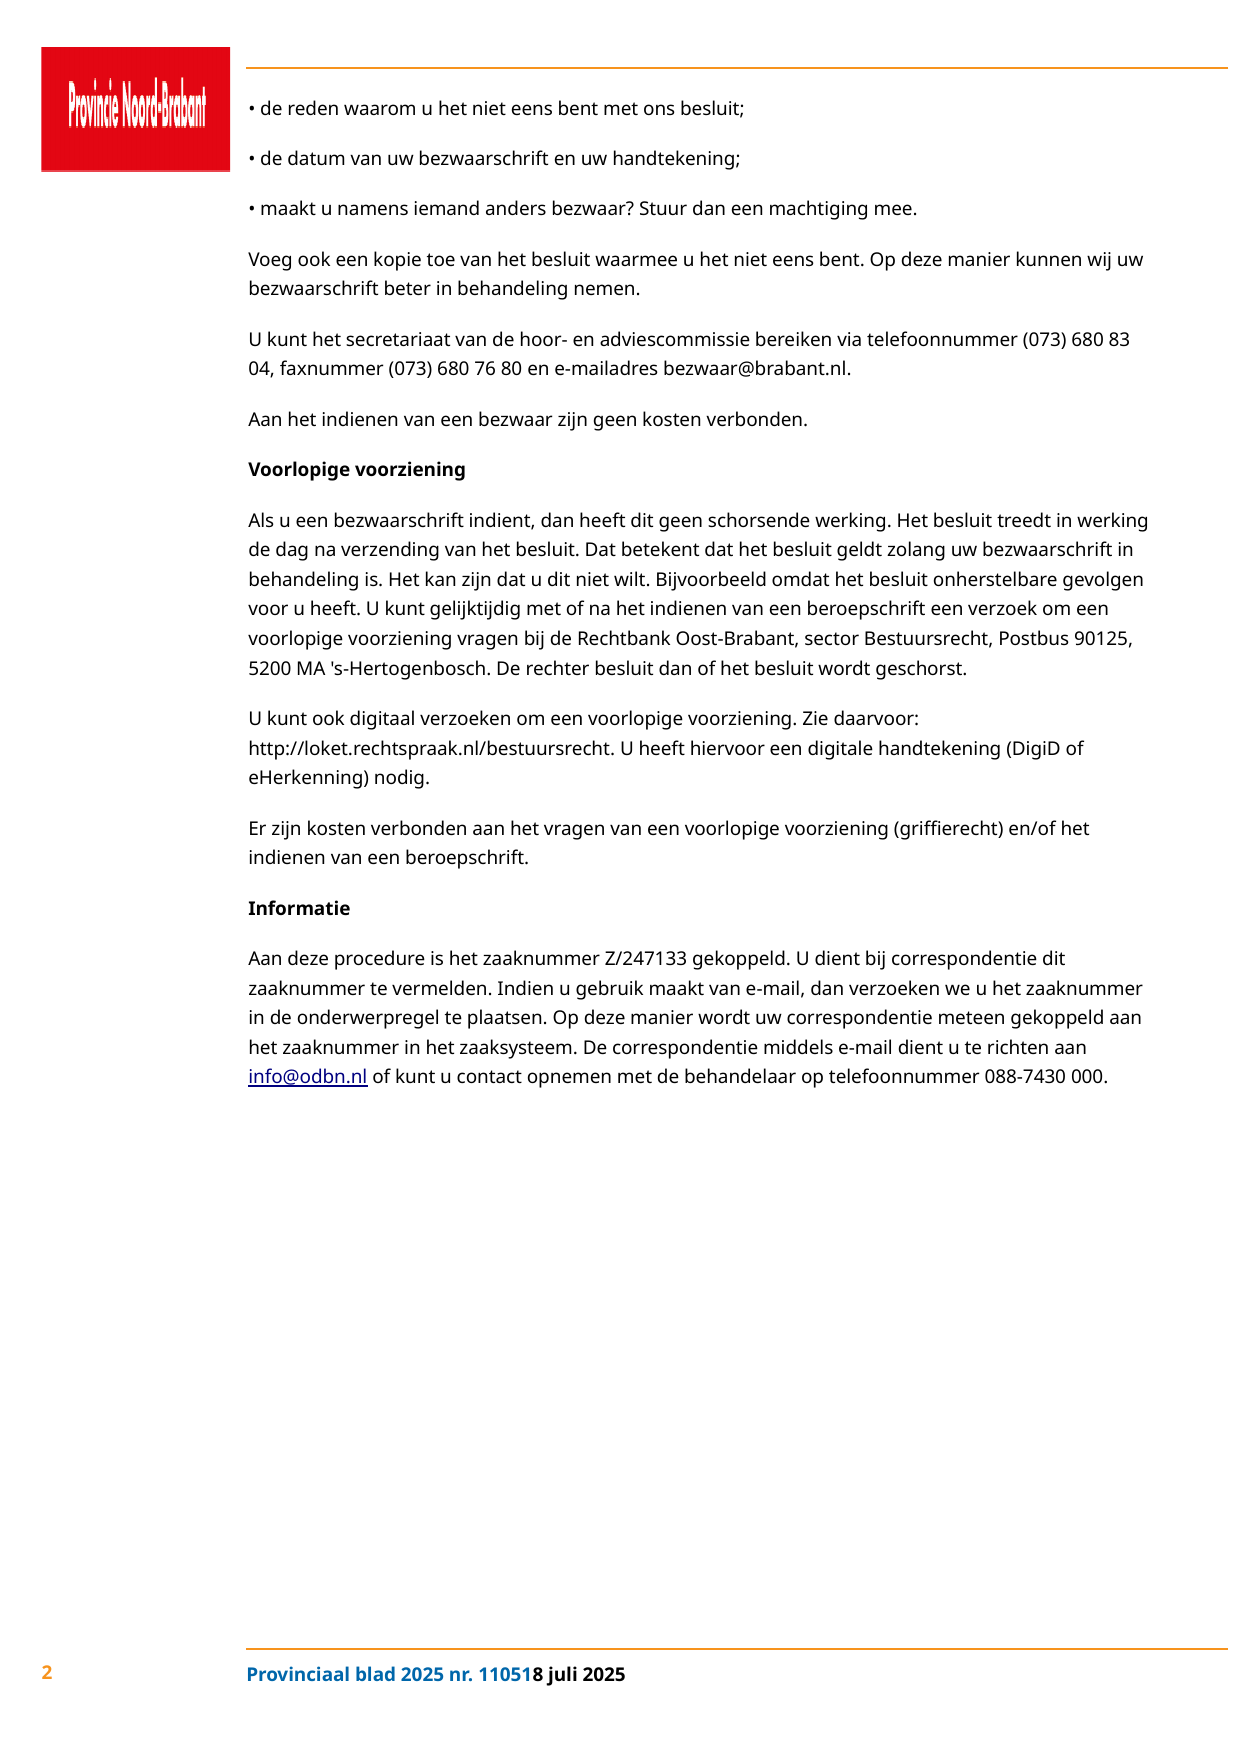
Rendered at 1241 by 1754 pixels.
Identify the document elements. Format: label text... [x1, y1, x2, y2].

text Als u een bezwaarschrift indient, dan heeft dit geen schorsende werking. Het besluit treedt in werking de dag na verzending van het besluit. Dat betekent dat het besluit geldt zolang uw bezwaarschrift in behandeling is. Het kan zijn dat u dit niet wilt. Bijvoorbeeld omdat het besluit onherstelbare gevolgen voor u heeft. U kunt gelijktijdig met of na het indienen van een beroepschrift een verzoek om een voorlopige voorziening vragen bij de Rechtbank Oost-Brabant, sector Bestuursrecht, Postbus 90125, 5200 MA 's‑Hertogenbosch. De rechter besluit dan of het besluit wordt geschorst. [248, 507, 1152, 681]
text Er zijn kosten verbonden aan het vragen van een voorlopige voorziening (griffierecht) en/of het indienen van een beroepschrift. [248, 815, 1152, 870]
text Informatie [248, 895, 1152, 921]
text U kunt ook digitaal verzoeken om een voorlopige voorziening. Zie daarvoor: http://loket.rechtspraak.nl/bestuursrecht. U heeft hiervoor een digitale handtekening (DigiD of eHerkenning) nodig. [248, 705, 1152, 790]
text Voeg ook een kopie toe van het besluit waarmee u het niet eens bent. Op deze manier kunnen wij uw bezwaarschrift beter in behandeling nemen. [248, 246, 1152, 301]
text Aan het indienen van een bezwaar zijn geen kosten verbonden. [248, 406, 1152, 432]
text • de reden waarom u het niet eens bent met ons besluit; [248, 95, 1152, 121]
text Voorlopige voorziening [248, 456, 1152, 482]
text U kunt het secretariaat van de hoor- en adviescommissie bereiken via telefoonnummer (073) 680 83 04, faxnummer (073) 680 76 80 en e-mailadres bezwaar@brabant.nl. [248, 326, 1152, 381]
text • de datum van uw bezwaarschrift en uw handtekening; [248, 145, 1152, 171]
text • maakt u namens iemand anders bezwaar? Stuur dan een machtiging mee. [248, 196, 1152, 221]
text Aan deze procedure is het zaaknummer Z/247133 gekoppeld. U dient bij correspondentie dit zaaknummer te vermelden. Indien u gebruik maakt van e-mail, dan verzoeken we u het zaaknummer in de onderwerpregel te plaatsen. Op deze manier wordt uw correspondentie meteen gekoppeld aan het zaaknummer in het zaaksysteem. De correspondentie middels e-mail dient u te richten aan info@odbn.nl of kunt u contact opnemen met de behandelaar op telefoonnummer 088-7430 000. [248, 945, 1152, 1089]
picture [41, 47, 231, 172]
